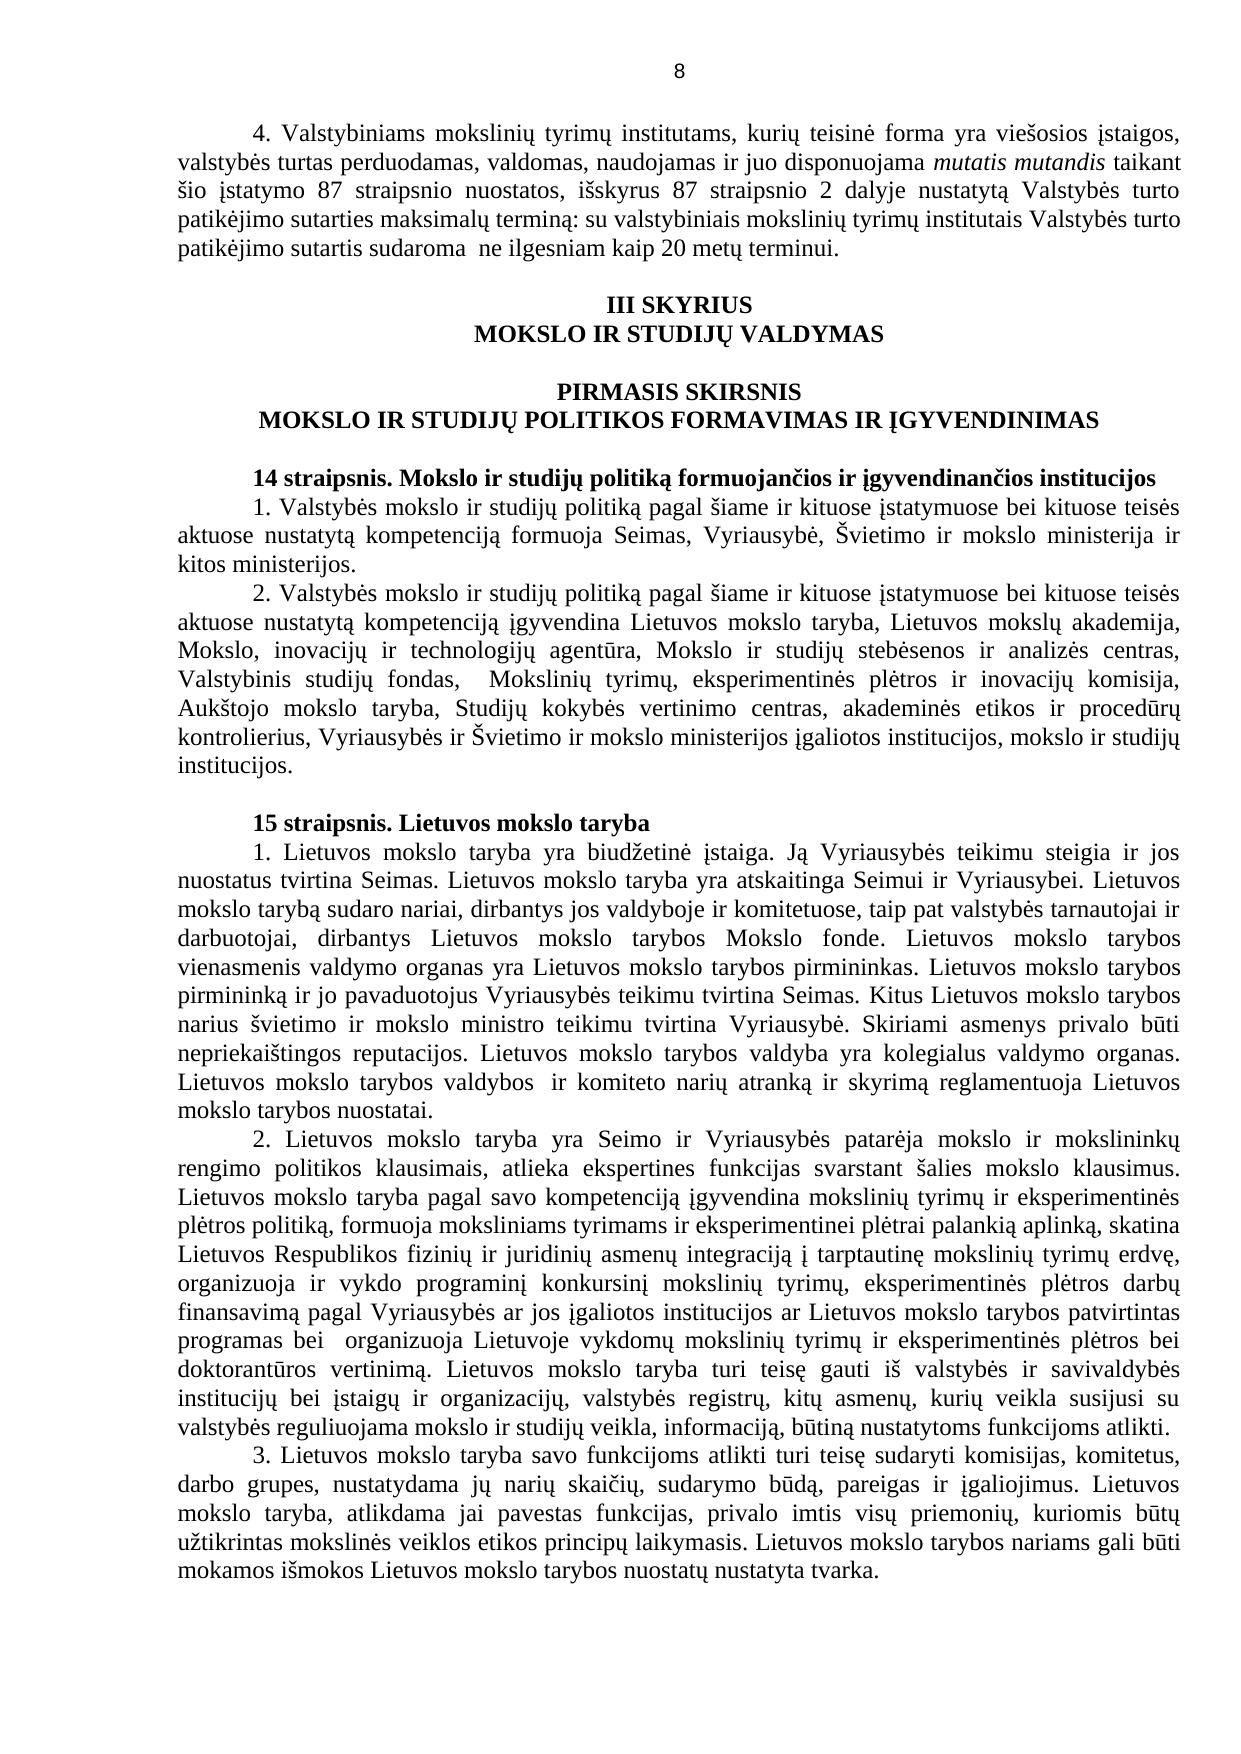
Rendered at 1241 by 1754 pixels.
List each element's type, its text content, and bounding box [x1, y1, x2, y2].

text 3. Lietuvos mokslo taryba savo funkcijoms atlikti turi teisę sudaryti komisijas, komitetus, darbo grupes, nustatydama jų narių skaičių, sudarymo būdą, pareigas ir įgaliojimus. Lietuvos mokslo taryba, atlikdama jai pavestas funkcijas, privalo imtis visų priemonių, kuriomis būtų užtikrintas mokslinės veiklos etikos principų laikymasis. Lietuvos mokslo tarybos nariams gali būti mokamos išmokos Lietuvos mokslo tarybos nuostatų nustatyta tvarka. [177, 1441, 1181, 1584]
text PIRMASIS SKIRSNIS [177, 377, 1181, 406]
text 1. Lietuvos mokslo taryba yra biudžetinė įstaiga. Ją Vyriausybės teikimu steigia ir jos nuostatus tvirtina Seimas. Lietuvos mokslo taryba yra atskaitinga Seimui ir Vyriausybei. Lietuvos mokslo tarybą sudaro nariai, dirbantys jos valdyboje ir komitetuose, taip pat valstybės tarnautojai ir darbuotojai, dirbantys Lietuvos mokslo tarybos Mokslo fonde. Lietuvos mokslo tarybos vienasmenis valdymo organas yra Lietuvos mokslo tarybos pirmininkas. Lietuvos mokslo tarybos pirmininką ir jo pavaduotojus Vyriausybės teikimu tvirtina Seimas. Kitus Lietuvos mokslo tarybos narius švietimo ir mokslo ministro teikimu tvirtina Vyriausybė. Skiriami asmenys privalo būti nepriekaištingos reputacijos. Lietuvos mokslo tarybos valdyba yra kolegialus valdymo organas. Lietuvos mokslo tarybos valdybos ir komiteto narių atranką ir skyrimą reglamentuoja Lietuvos mokslo tarybos nuostatai. [177, 837, 1181, 1124]
text MOKSLO IR STUDIJŲ POLITIKOS FORMAVIMAS IR ĮGYVENDINIMAS [177, 406, 1181, 434]
text 2. Lietuvos mokslo taryba yra Seimo ir Vyriausybės patarėja mokslo ir mokslininkų rengimo politikos klausimais, atlieka ekspertines funkcijas svarstant šalies mokslo klausimus. Lietuvos mokslo taryba pagal savo kompetenciją įgyvendina mokslinių tyrimų ir eksperimentinės plėtros politiką, formuoja moksliniams tyrimams ir eksperimentinei plėtrai palankią aplinką, skatina Lietuvos Respublikos fizinių ir juridinių asmenų integraciją į tarptautinę mokslinių tyrimų erdvę, organizuoja ir vykdo programinį konkursinį mokslinių tyrimų, eksperimentinės plėtros darbų finansavimą pagal Vyriausybės ar jos įgaliotos institucijos ar Lietuvos mokslo tarybos patvirtintas programas bei organizuoja Lietuvoje vykdomų mokslinių tyrimų ir eksperimentinės plėtros bei doktorantūros vertinimą. Lietuvos mokslo taryba turi teisę gauti iš valstybės ir savivaldybės institucijų bei įstaigų ir organizacijų, valstybės registrų, kitų asmenų, kurių veikla susijusi su valstybės reguliuojama mokslo ir studijų veikla, informaciją, būtiną nustatytoms funkcijoms atlikti. [177, 1124, 1181, 1441]
text 14 straipsnis. Mokslo ir studijų politiką formuojančios ir įgyvendinančios institucijos [252, 463, 1181, 492]
text 15 straipsnis. Lietuvos mokslo taryba [177, 808, 1181, 837]
text III SKYRIUS [177, 291, 1181, 319]
text MOKSLO IR STUDIJŲ VALDYMAS [177, 319, 1181, 348]
text 2. Valstybės mokslo ir studijų politiką pagal šiame ir kituose įstatymuose bei kituose teisės aktuose nustatytą kompetenciją įgyvendina Lietuvos mokslo taryba, Lietuvos mokslų akademija, Mokslo, inovacijų ir technologijų agentūra, Mokslo ir studijų stebėsenos ir analizės centras, Valstybinis studijų fondas, Mokslinių tyrimų, eksperimentinės plėtros ir inovacijų komisija, Aukštojo mokslo taryba, Studijų kokybės vertinimo centras, akademinės etikos ir procedūrų kontrolierius, Vyriausybės ir Švietimo ir mokslo ministerijos įgaliotos institucijos, mokslo ir studijų institucijos. [177, 578, 1181, 779]
text 1. Valstybės mokslo ir studijų politiką pagal šiame ir kituose įstatymuose bei kituose teisės aktuose nustatytą kompetenciją formuoja Seimas, Vyriausybė, Švietimo ir mokslo ministerija ir kitos ministerijos. [177, 492, 1181, 578]
text 4. Valstybiniams mokslinių tyrimų institutams, kurių teisinė forma yra viešosios įstaigos, valstybės turtas perduodamas, valdomas, naudojamas ir juo disponuojama mutatis mutandis taikant šio įstatymo 87 straipsnio nuostatos, išskyrus 87 straipsnio 2 dalyje nustatytą Valstybės turto patikėjimo sutarties maksimalų terminą: su valstybiniais mokslinių tyrimų institutais Valstybės turto patikėjimo sutartis sudaroma ne ilgesniam kaip 20 metų terminui. [177, 118, 1181, 262]
